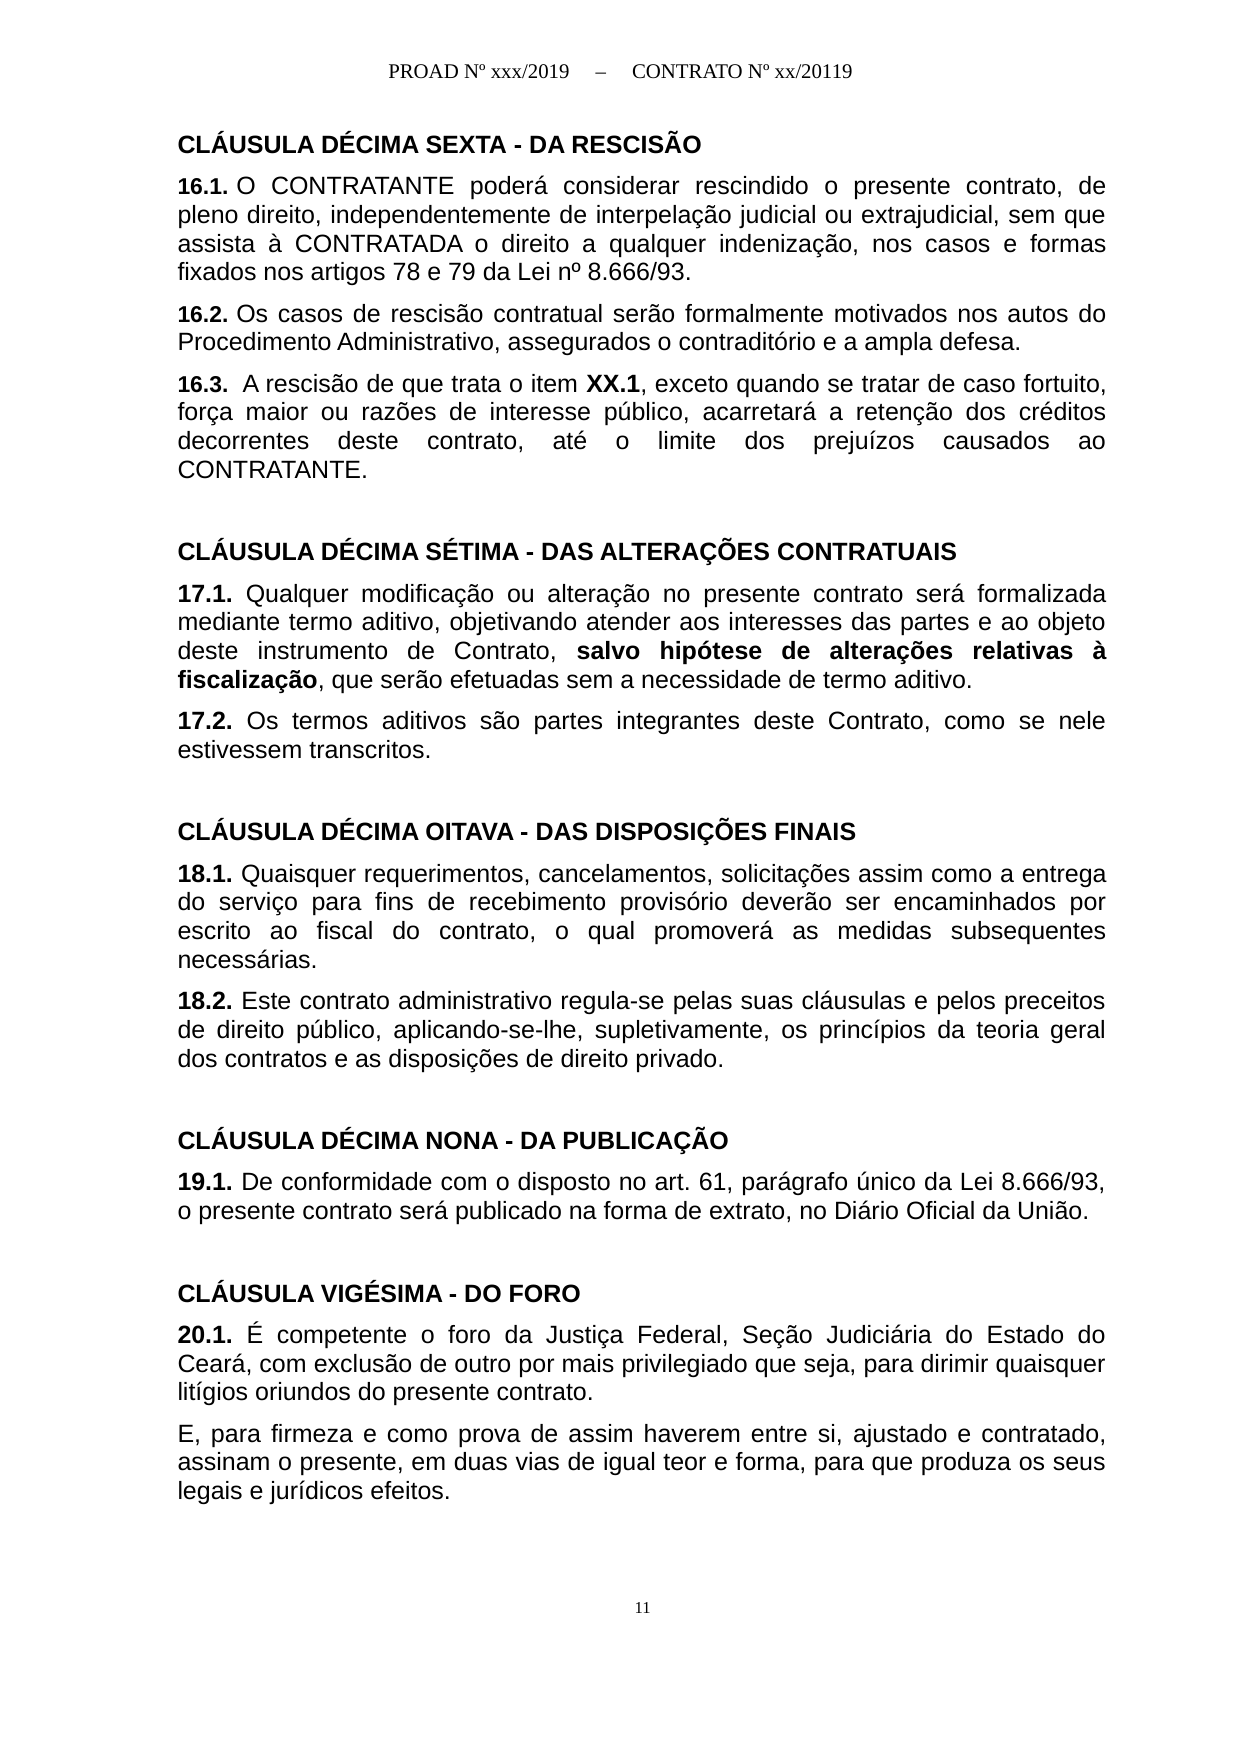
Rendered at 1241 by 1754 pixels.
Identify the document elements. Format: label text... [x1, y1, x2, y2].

text CLÁUSULA DÉCIMA NONA - DA PUBLICAÇÃO [177, 1126, 1107, 1155]
text E, para firmeza e como prova de assim haverem entre si, ajustado e contratado, assinam o presente, em duas vias de igual teor e forma, para que produza os seus legais e jurídicos efeitos. [177, 1419, 1107, 1505]
list A rescisão de que trata o item XX.1, exceto quando se tratar de caso fortuito, força maior ou razões de interesse público, acarretará a retenção dos créditos decorrentes deste contrato, até o limite dos prejuízos causados ao CONTRATANTE. [177, 369, 1107, 484]
text 20.1. É competente o foro da Justiça Federal, Seção Judiciária do Estado do Ceará, com exclusão de outro por mais privilegiado que seja, para dirimir quaisquer litígios oriundos do presente contrato. [177, 1320, 1107, 1406]
list Os casos de rescisão contratual serão formalmente motivados nos autos do Procedimento Administrativo, assegurados o contraditório e a ampla defesa. [177, 299, 1107, 356]
text CLÁUSULA DÉCIMA OITAVA - DAS DISPOSIÇÕES FINAIS [177, 817, 1107, 846]
text 19.1. De conformidade com o disposto no art. 61, parágrafo único da Lei 8.666/93, o presente contrato será publicado na forma de extrato, no Diário Oficial da União. [177, 1167, 1107, 1225]
text CLÁUSULA VIGÉSIMA - DO FORO [177, 1279, 1107, 1307]
subtitle CLÁUSULA DÉCIMA SEXTA - DA RESCISÃO [177, 130, 1107, 159]
text 18.2. Este contrato administrativo regula-se pelas suas cláusulas e pelos preceitos de direito público, aplicando-se-lhe, supletivamente, os princípios da teoria geral dos contratos e as disposições de direito privado. [177, 986, 1107, 1072]
subtitle CLÁUSULA DÉCIMA SÉTIMA - DAS ALTERAÇÕES CONTRATUAIS [177, 537, 1107, 566]
text 17.2. Os termos aditivos são partes integrantes deste Contrato, como se nele estivessem transcritos. [177, 706, 1107, 764]
list O CONTRATANTE poderá considerar rescindido o presente contrato, de pleno direito, independentemente de interpelação judicial ou extrajudicial, sem que assista à CONTRATADA o direito a qualquer indenização, nos casos e formas fixados nos artigos 78 e 79 da Lei nº 8.666/93. [177, 171, 1107, 286]
text 17.1. Qualquer modificação ou alteração no presente contrato será formalizada mediante termo aditivo, objetivando atender aos interesses das partes e ao objeto deste instrumento de Contrato, salvo hipótese de alterações relativas à fiscalização, que serão efetuadas sem a necessidade de termo aditivo. [177, 579, 1107, 694]
text 18.1. Quaisquer requerimentos, cancelamentos, solicitações assim como a entrega do serviço para fins de recebimento provisório deverão ser encaminhados por escrito ao fiscal do contrato, o qual promoverá as medidas subsequentes necessárias. [177, 859, 1107, 974]
